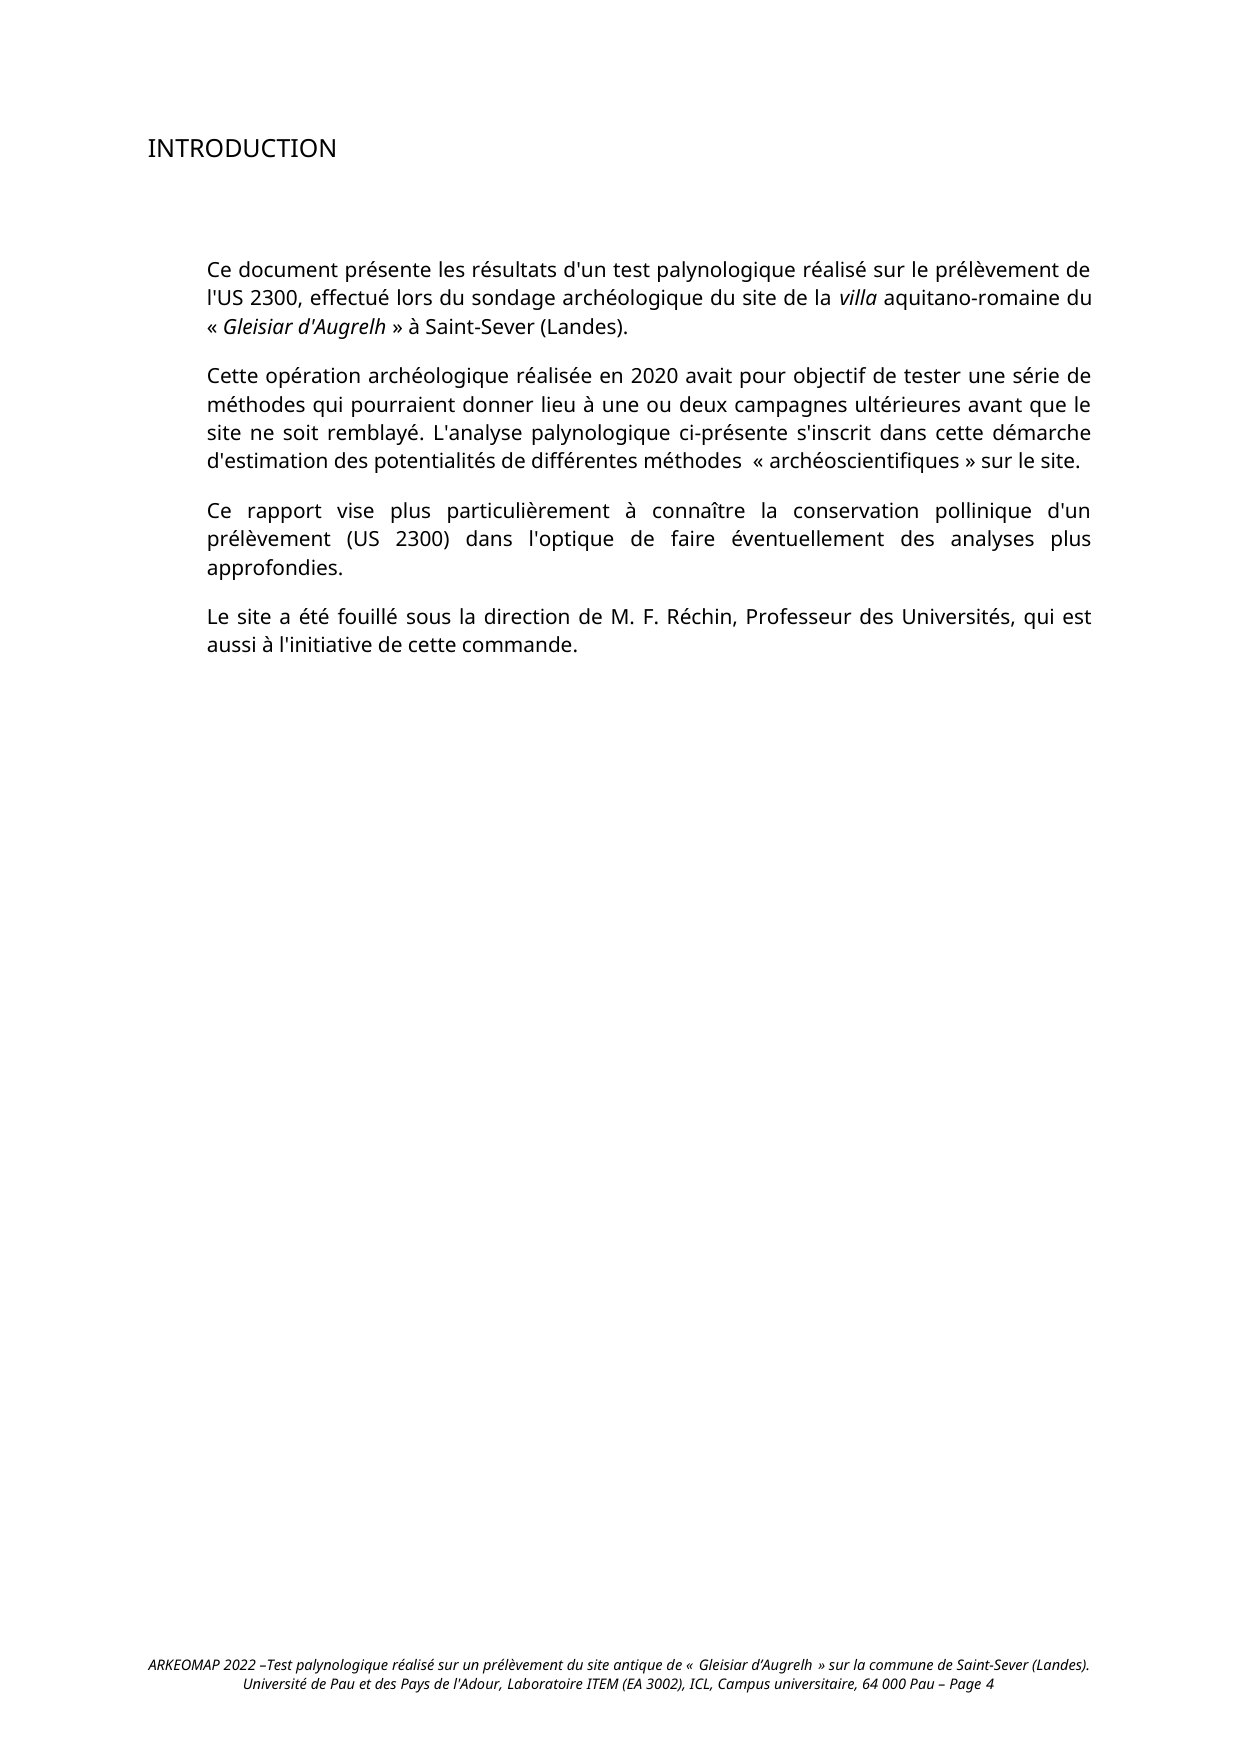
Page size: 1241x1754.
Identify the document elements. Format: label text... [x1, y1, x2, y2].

text Ce document présente les résultats d'un test palynologique réalisé sur le prélèvement de l'US 2300, effectué lors du sondage archéologique du site de la villa aquitano-romaine du « Gleisiar d'Augrelh » à Saint-Sever (Landes). [207, 255, 1092, 340]
text Le site a été fouillé sous la direction de M. F. Réchin, Professeur des Universités, qui est aussi à l'initiative de cette commande. [207, 602, 1092, 659]
text Cette opération archéologique réalisée en 2020 avait pour objectif de tester une série de méthodes qui pourraient donner lieu à une ou deux campagnes ultérieures avant que le site ne soit remblayé. L'analyse palynologique ci-présente s'inscrit dans cette démarche d'estimation des potentialités de différentes méthodes « archéoscientifiques » sur le site. [207, 361, 1092, 475]
text Ce rapport vise plus particulièrement à connaître la conservation pollinique d'un prélèvement (US 2300) dans l'optique de faire éventuellement des analyses plus approfondies. [207, 496, 1092, 581]
subtitle INTRODUCTION [148, 131, 1092, 165]
